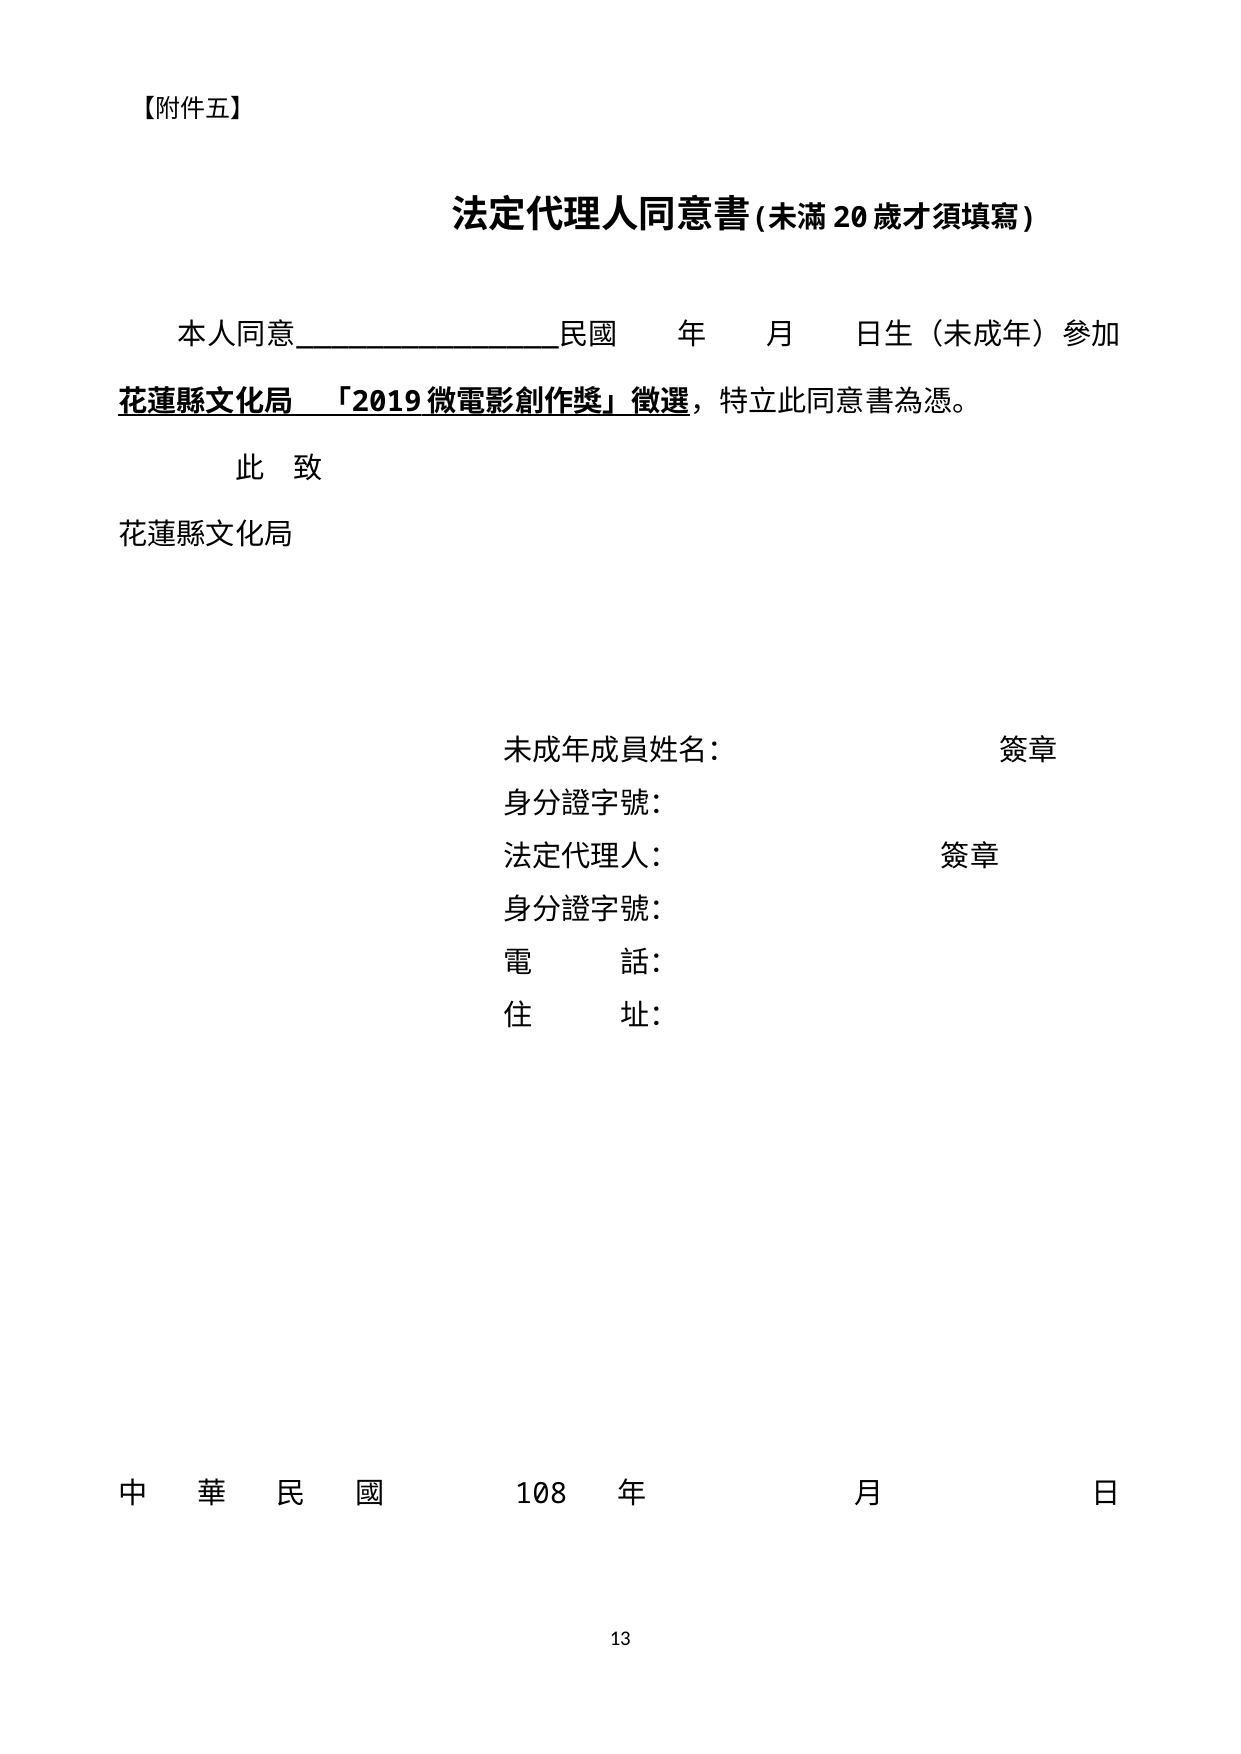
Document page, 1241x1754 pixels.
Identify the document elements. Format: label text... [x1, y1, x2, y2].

text 花蓮縣文化局 [118, 491, 1122, 558]
text 身分證字號： [118, 877, 1122, 930]
text 住 址： [118, 983, 1122, 1036]
text 法定代理人同意書(未滿20歲才須填寫) [118, 185, 1122, 238]
text 法定代理人： 簽章 [118, 824, 1122, 877]
text 【附件五】 [131, 89, 1122, 125]
text 電 話： [118, 930, 1122, 983]
text 中 華 民 國 108 年 月 日 [118, 1461, 1122, 1514]
text 未成年成員姓名： 簽章 [118, 717, 1122, 771]
text 本人同意_______________民國 年 月 日生（未成年）參加 花蓮縣文化局 「2019微電影創作獎」徵選，特立此同意書為憑。 [118, 291, 1122, 425]
text 身分證字號： [118, 771, 1122, 824]
text 此 致 [118, 425, 1122, 491]
